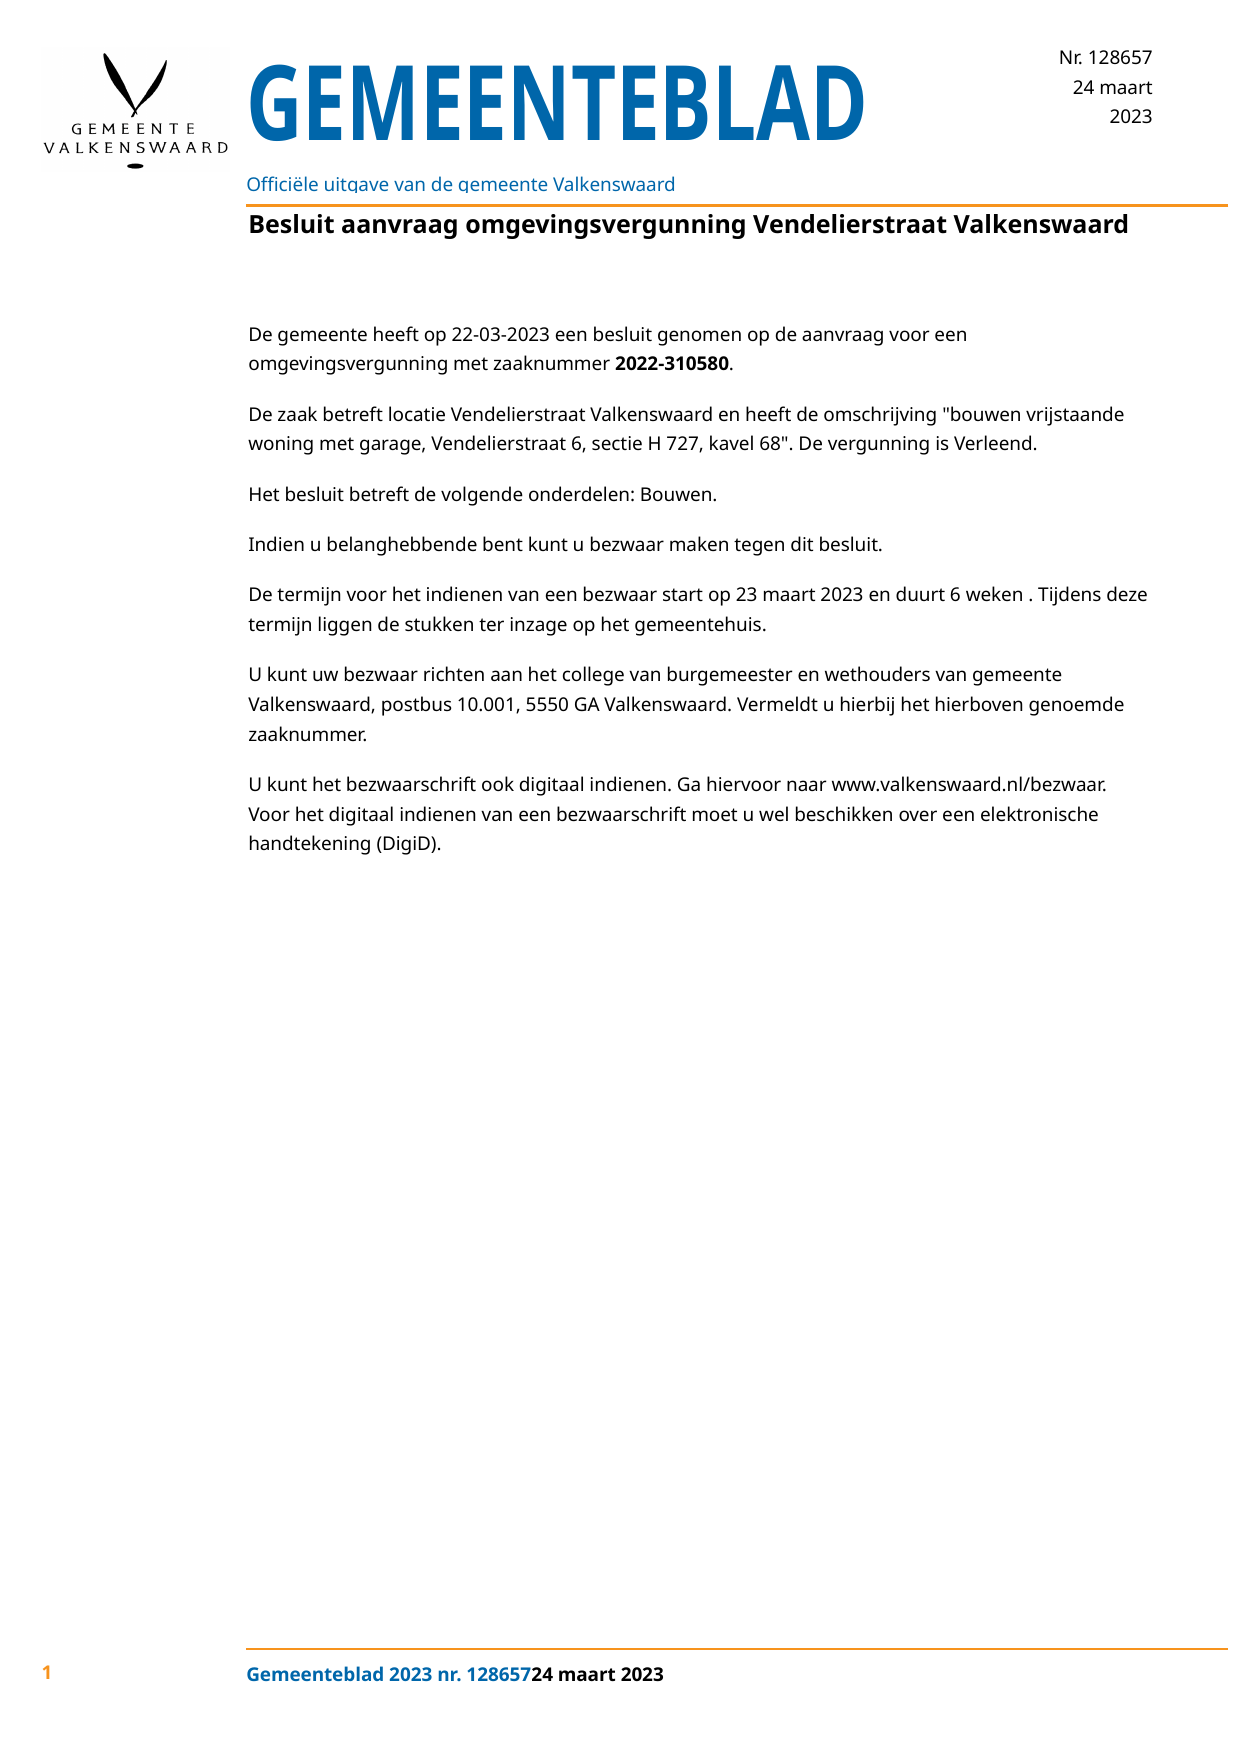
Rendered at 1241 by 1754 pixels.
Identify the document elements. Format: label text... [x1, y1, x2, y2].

text U kunt het bezwaarschrift ook digitaal indienen. Ga hiervoor naar www.valkenswaard.nl/bezwaar. Voor het digitaal indienen van een bezwaarschrift moet u wel beschikken over een elektronische handtekening (DigiD). [248, 771, 1152, 856]
text De zaak betreft locatie Vendelierstraat Valkenswaard en heeft de omschrijving "bouwen vrijstaande woning met garage, Vendelierstraat 6, sectie H 727, kavel 68". De vergunning is Verleend. [248, 401, 1152, 456]
text Besluit aanvraag omgevingsvergunning Vendelierstraat Valkenswaard [248, 207, 1152, 241]
text Indien u belanghebbende bent kunt u bezwaar maken tegen dit besluit. [248, 531, 1152, 557]
text De gemeente heeft op 22-03-2023 een besluit genomen op de aanvraag voor een omgevingsvergunning met zaaknummer 2022-310580. [248, 321, 1152, 376]
text Het besluit betreft de volgende onderdelen: Bouwen. [248, 481, 1152, 506]
text De termijn voor het indienen van een bezwaar start op 23 maart 2023 en duurt 6 weken . Tijdens deze termijn liggen de stukken ter inzage op het gemeentehuis. [248, 582, 1152, 637]
picture [41, 47, 231, 172]
text U kunt uw bezwaar richten aan het college van burgemeester en wethouders van gemeente Valkenswaard, postbus 10.001, 5550 GA Valkenswaard. Vermeldt u hierbij het hierboven genoemde zaaknummer. [248, 662, 1152, 746]
